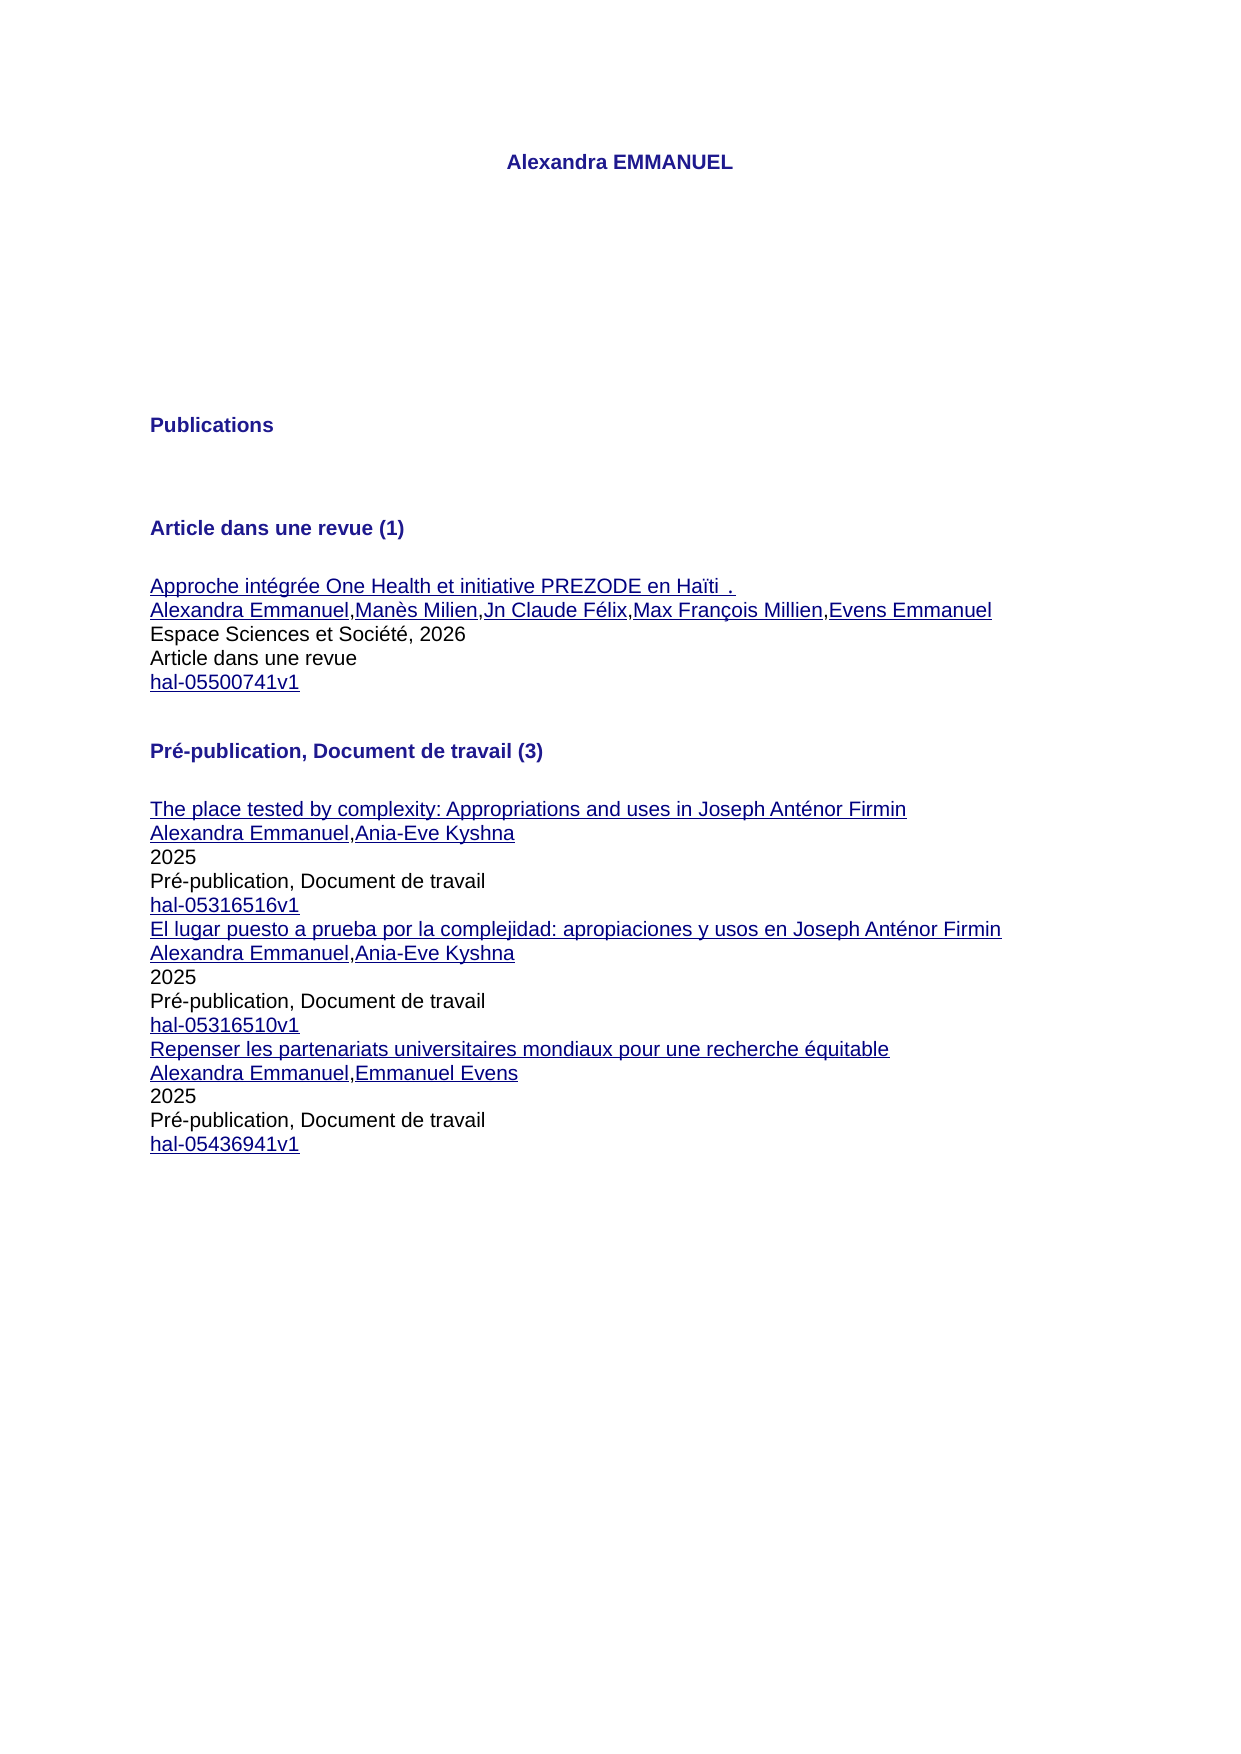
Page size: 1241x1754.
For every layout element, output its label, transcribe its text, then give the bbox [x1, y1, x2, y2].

subtitle Article dans une revue (1) [150, 516, 1090, 539]
table_cell Repenser les partenariats universitaires mondiaux pour une recherche équitable Alexandra Emmanuel,Emmanuel Evens 2025 Pré-publication, Document de travail hal-05436941v1 [150, 1036, 1090, 1156]
table_header The place tested by complexity: Appropriations and uses in Joseph Anténor Firmin Alexandra Emmanuel,Ania-Eve Kyshna 2025 Pré-publication, Document de travail hal-05316516v1 [150, 797, 1090, 917]
subtitle Alexandra EMMANUEL [150, 150, 1090, 174]
table_header Approche intégrée One Health et initiative PREZODE en Haïti ․ Alexandra Emmanuel,Manès Milien,Jn Claude Félix,Max François Millien,Evens Emmanuel Espace Sciences et Société, 2026 Article dans une revue hal-05500741v1 [150, 574, 1090, 694]
subtitle Pré-publication, Document de travail (3) [150, 738, 1090, 762]
subtitle Publications [150, 412, 1090, 436]
table_cell El lugar puesto a prueba por la complejidad: apropiaciones y usos en Joseph Anténor Firmin Alexandra Emmanuel,Ania-Eve Kyshna 2025 Pré-publication, Document de travail hal-05316510v1 [150, 917, 1090, 1036]
